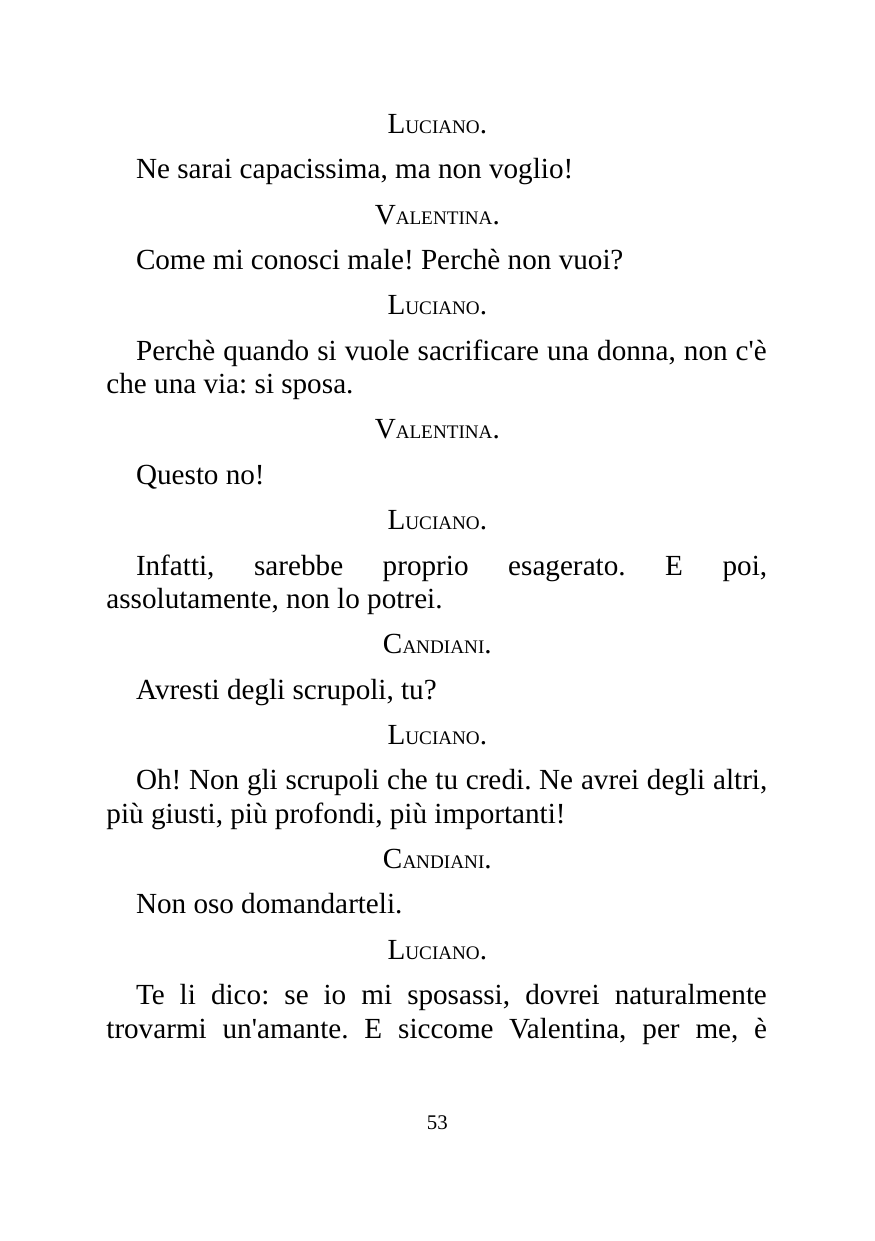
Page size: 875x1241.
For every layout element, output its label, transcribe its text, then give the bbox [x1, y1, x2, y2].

text Avresti degli scrupoli, tu? [106, 672, 768, 705]
text Te li dico: se io mi sposassi, dovrei naturalmente trovarmi un'amante. E siccome Valentina, per me, è [106, 977, 768, 1044]
text Valentina. [106, 412, 768, 445]
text Luciano. [106, 717, 768, 751]
text Luciano. [106, 287, 768, 321]
text Perchè quando si vuole sacrificare una donna, non c'è che una via: si sposa. [106, 333, 768, 400]
text Non oso domandarteli. [106, 887, 768, 920]
text Come mi conosci male! Perchè non vuoi? [106, 242, 768, 276]
text Questo no! [106, 457, 768, 491]
text Valentina. [106, 197, 768, 230]
text Luciano. [106, 932, 768, 965]
text Ne sarai capacissima, ma non voglio! [106, 152, 768, 185]
text Candiani. [106, 626, 768, 660]
text Infatti, sarebbe proprio esagerato. E poi, assolutamente, non lo potrei. [106, 548, 768, 615]
text Oh! Non gli scrupoli che tu credi. Ne avrei degli altri, più giusti, più profondi, più importanti! [106, 762, 768, 829]
text Luciano. [106, 502, 768, 536]
text Luciano. [106, 106, 768, 140]
text Candiani. [106, 841, 768, 875]
